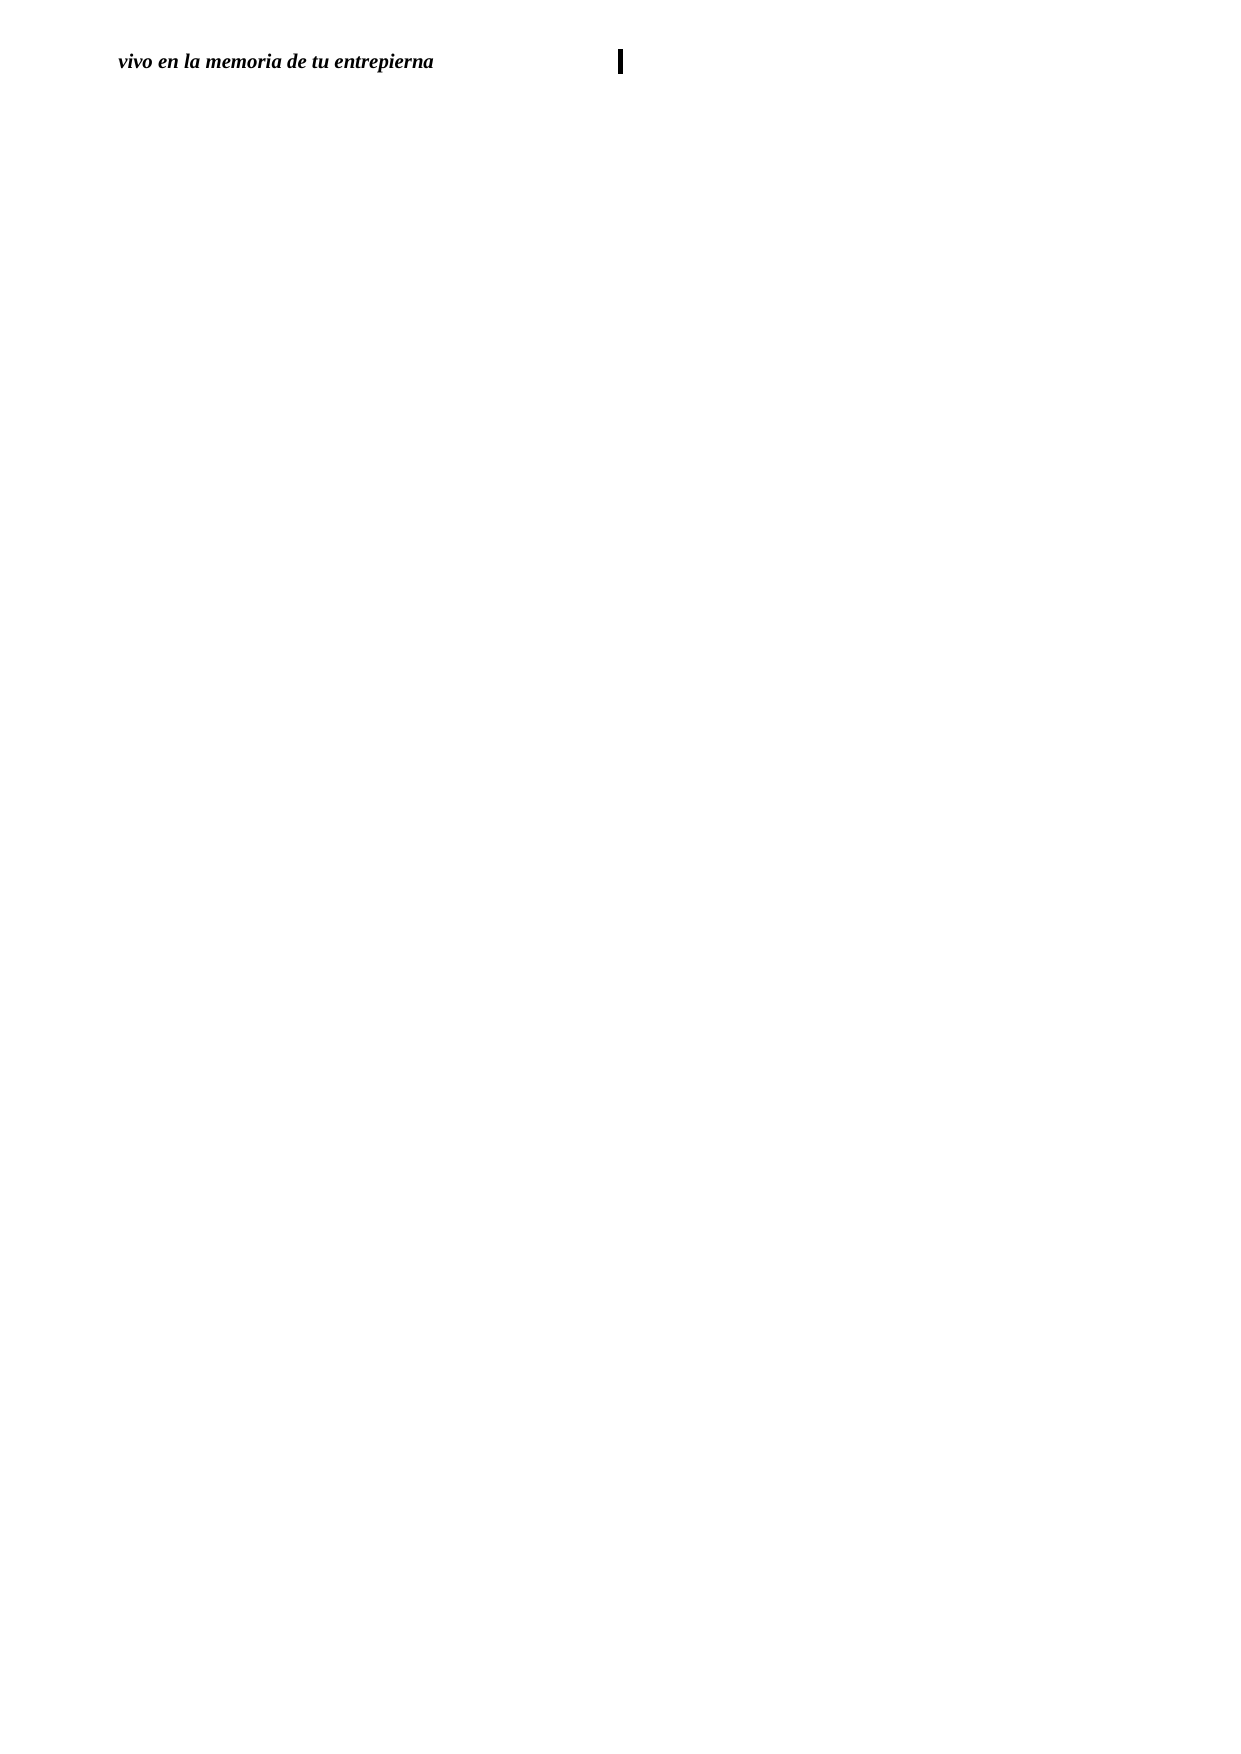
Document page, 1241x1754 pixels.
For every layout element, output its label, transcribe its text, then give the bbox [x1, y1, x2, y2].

text vivo en la memoria de tu entrepierna [118, 49, 564, 73]
